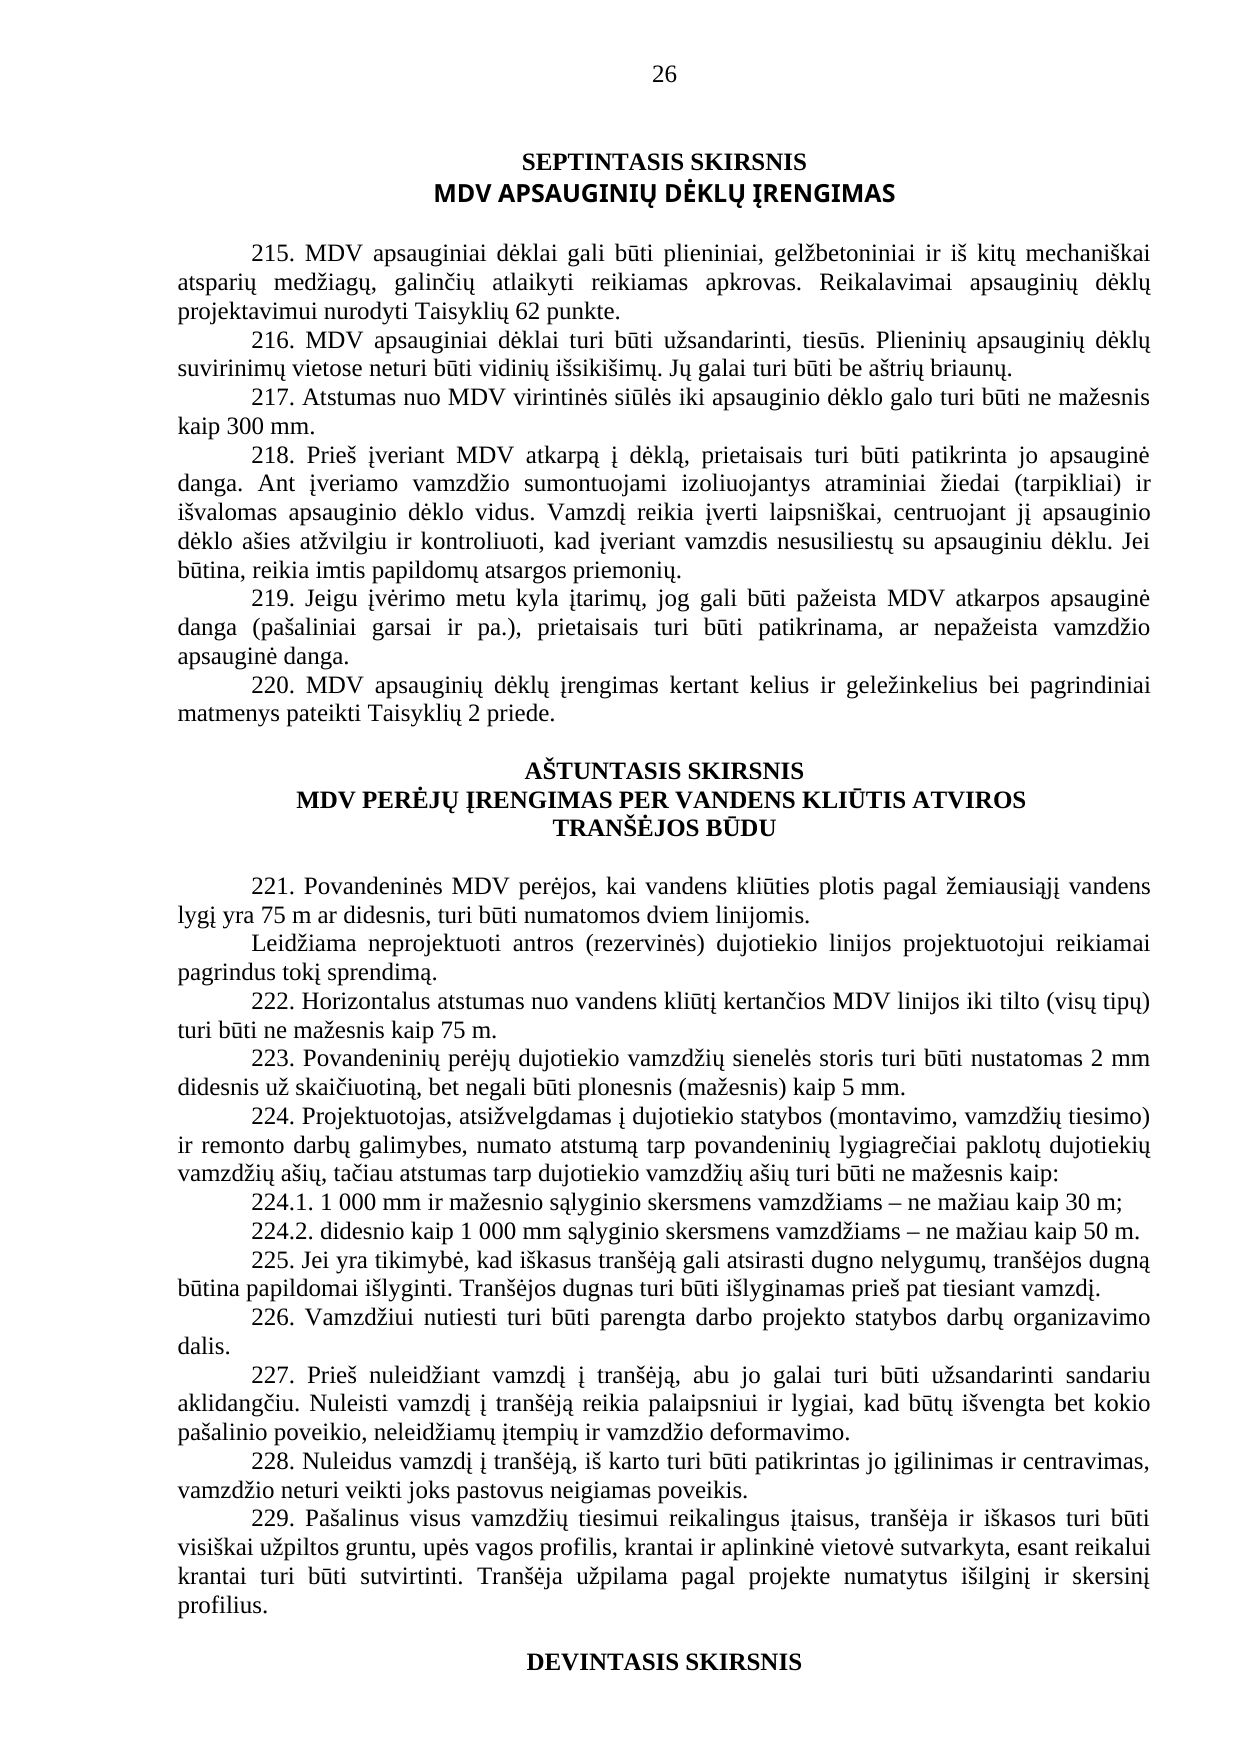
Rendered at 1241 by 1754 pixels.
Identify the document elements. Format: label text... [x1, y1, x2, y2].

text 217. Atstumas nuo MDV virintinės siūlės iki apsauginio dėklo galo turi būti ne mažesnis kaip 300 mm. [177, 382, 1152, 440]
text 220. MDV apsauginių dėklų įrengimas kertant kelius ir geležinkelius bei pagrindiniai matmenys pateikti Taisyklių 2 priede. [177, 670, 1152, 727]
text 226. Vamzdžiui nutiesti turi būti parengta darbo projekto statybos darbų organizavimo dalis. [177, 1302, 1152, 1360]
text SEPTINTASIS SKIRSNIS [177, 147, 1152, 176]
text 219. Jeigu įvėrimo metu kyla įtarimų, jog gali būti pažeista MDV atkarpos apsauginė danga (pašaliniai garsai ir pa.), prietaisais turi būti patikrinama, ar nepažeista vamzdžio apsauginė danga. [177, 583, 1152, 670]
text MDV PERĖJŲ ĮRENGIMAS PER VANDENS KLIŪTIS ATVIROS [177, 785, 1152, 813]
text TRANŠĖJOS BŪDU [177, 813, 1152, 842]
text DEVINTASIS SKIRSNIS [177, 1647, 1152, 1676]
text 223. Povandeninių perėjų dujotiekio vamzdžių sienelės storis turi būti nustatomas 2 mm didesnis už skaičiuotiną, bet negali būti plonesnis (mažesnis) kaip 5 mm. [177, 1043, 1152, 1101]
text 224. Projektuotojas, atsižvelgdamas į dujotiekio statybos (montavimo, vamzdžių tiesimo) ir remonto darbų galimybes, numato atstumą tarp povandeninių lygiagrečiai paklotų dujotiekių vamzdžių ašių, tačiau atstumas tarp dujotiekio vamzdžių ašių turi būti ne mažesnis kaip: [177, 1101, 1152, 1187]
text 229. Pašalinus visus vamzdžių tiesimui reikalingus įtaisus, tranšėja ir iškasos turi būti visiškai užpiltos gruntu, upės vagos profilis, krantai ir aplinkinė vietovė sutvarkyta, esant reikalui krantai turi būti sutvirtinti. Tranšėja užpilama pagal projekte numatytus išilginį ir skersinį profilius. [177, 1503, 1152, 1618]
text 218. Prieš įveriant MDV atkarpą į dėklą, prietaisais turi būti patikrinta jo apsauginė danga. Ant įveriamo vamzdžio sumontuojami izoliuojantys atraminiai žiedai (tarpikliai) ir išvalomas apsauginio dėklo vidus. Vamzdį reikia įverti laipsniškai, centruojant jį apsauginio dėklo ašies atžvilgiu ir kontroliuoti, kad įveriant vamzdis nesusiliestų su apsauginiu dėklu. Jei būtina, reikia imtis papildomų atsargos priemonių. [177, 440, 1152, 583]
text MDV APSAUGINIŲ DĖKLŲ ĮRENGIMAS [177, 176, 1152, 210]
text AŠTUNTASIS SKIRSNIS [177, 756, 1152, 785]
text 224.2. didesnio kaip 1 000 mm sąlyginio skersmens vamzdžiams – ne mažiau kaip 50 m. [177, 1216, 1152, 1245]
text 227. Prieš nuleidžiant vamzdį į tranšėją, abu jo galai turi būti užsandarinti sandariu aklidangčiu. Nuleisti vamzdį į tranšėją reikia palaipsniui ir lygiai, kad būtų išvengta bet kokio pašalinio poveikio, neleidžiamų įtempių ir vamzdžio deformavimo. [177, 1360, 1152, 1446]
text 221. Povandeninės MDV perėjos, kai vandens kliūties plotis pagal žemiausiąjį vandens lygį yra 75 m ar didesnis, turi būti numatomos dviem linijomis. [177, 871, 1152, 928]
text 225. Jei yra tikimybė, kad iškasus tranšėją gali atsirasti dugno nelygumų, tranšėjos dugną būtina papildomai išlyginti. Tranšėjos dugnas turi būti išlyginamas prieš pat tiesiant vamzdį. [177, 1245, 1152, 1302]
text 222. Horizontalus atstumas nuo vandens kliūtį kertančios MDV linijos iki tilto (visų tipų) turi būti ne mažesnis kaip 75 m. [177, 986, 1152, 1043]
text 215. MDV apsauginiai dėklai gali būti plieniniai, gelžbetoniniai ir iš kitų mechaniškai atsparių medžiagų, galinčių atlaikyti reikiamas apkrovas. Reikalavimai apsauginių dėklų projektavimui nurodyti Taisyklių 62 punkte. [177, 238, 1152, 325]
text 228. Nuleidus vamzdį į tranšėją, iš karto turi būti patikrintas jo įgilinimas ir centravimas, vamzdžio neturi veikti joks pastovus neigiamas poveikis. [177, 1446, 1152, 1503]
text 224.1. 1 000 mm ir mažesnio sąlyginio skersmens vamzdžiams – ne mažiau kaip 30 m; [177, 1187, 1152, 1216]
text 216. MDV apsauginiai dėklai turi būti užsandarinti, tiesūs. Plieninių apsauginių dėklų suvirinimų vietose neturi būti vidinių išsikišimų. Jų galai turi būti be aštrių briaunų. [177, 325, 1152, 382]
text Leidžiama neprojektuoti antros (rezervinės) dujotiekio linijos projektuotojui reikiamai pagrindus tokį sprendimą. [177, 928, 1152, 986]
